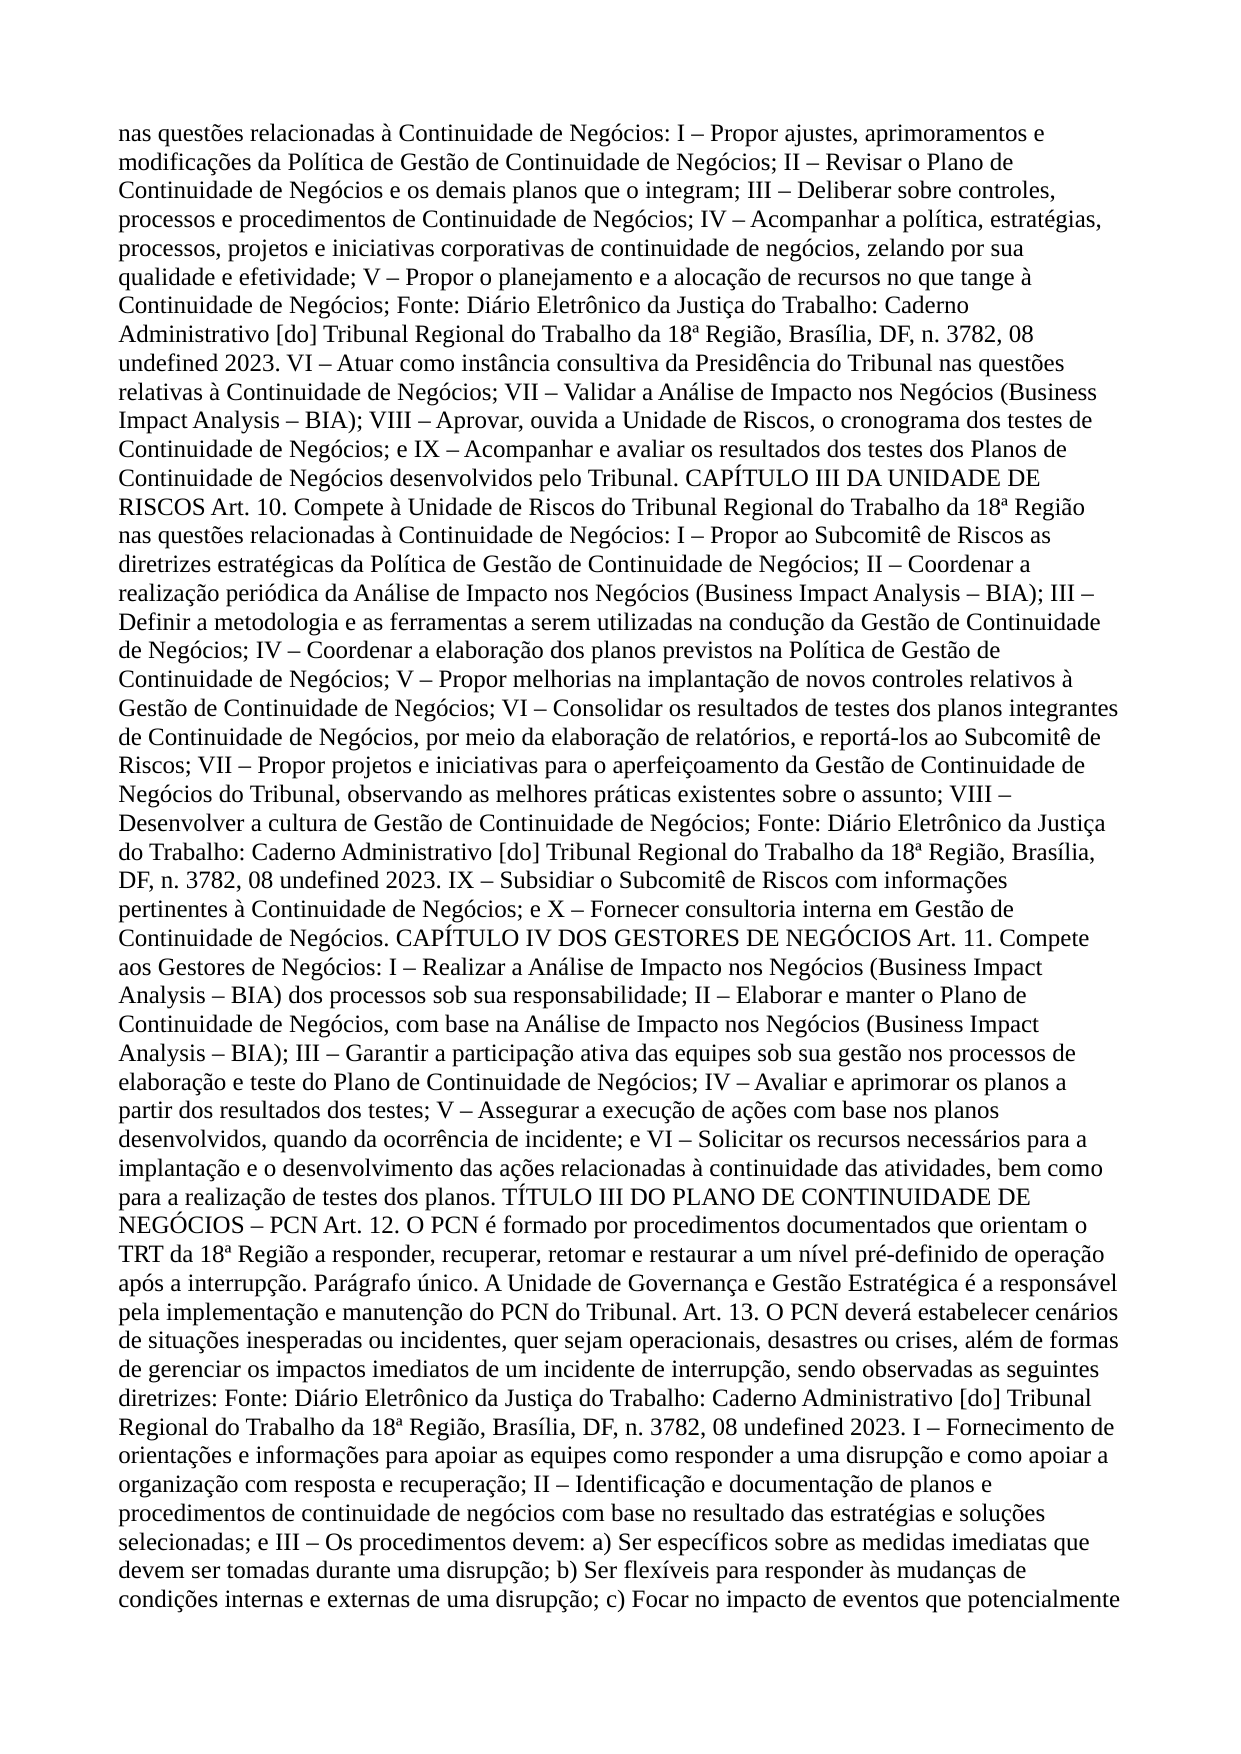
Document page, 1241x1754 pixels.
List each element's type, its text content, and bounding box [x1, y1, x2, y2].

text nas questões relacionadas à Continuidade de Negócios: I – Propor ajustes, aprimoramentos e modificações da Política de Gestão de Continuidade de Negócios; II – Revisar o Plano de Continuidade de Negócios e os demais planos que o integram; III – Deliberar sobre controles, processos e procedimentos de Continuidade de Negócios; IV – Acompanhar a política, estratégias, processos, projetos e iniciativas corporativas de continuidade de negócios, zelando por sua qualidade e efetividade; V – Propor o planejamento e a alocação de recursos no que tange à Continuidade de Negócios; Fonte: Diário Eletrônico da Justiça do Trabalho: Caderno Administrativo [do] Tribunal Regional do Trabalho da 18ª Região, Brasília, DF, n. 3782, 08 undefined 2023. VI – Atuar como instância consultiva da Presidência do Tribunal nas questões relativas à Continuidade de Negócios; VII – Validar a Análise de Impacto nos Negócios (Business Impact Analysis – BIA); VIII – Aprovar, ouvida a Unidade de Riscos, o cronograma dos testes de Continuidade de Negócios; e IX – Acompanhar e avaliar os resultados dos testes dos Planos de Continuidade de Negócios desenvolvidos pelo Tribunal. CAPÍTULO III DA UNIDADE DE RISCOS Art. 10. Compete à Unidade de Riscos do Tribunal Regional do Trabalho da 18ª Região nas questões relacionadas à Continuidade de Negócios: I – Propor ao Subcomitê de Riscos as diretrizes estratégicas da Política de Gestão de Continuidade de Negócios; II – Coordenar a realização periódica da Análise de Impacto nos Negócios (Business Impact Analysis – BIA); III – Definir a metodologia e as ferramentas a serem utilizadas na condução da Gestão de Continuidade de Negócios; IV – Coordenar a elaboração dos planos previstos na Política de Gestão de Continuidade de Negócios; V – Propor melhorias na implantação de novos controles relativos à Gestão de Continuidade de Negócios; VI – Consolidar os resultados de testes dos planos integrantes de Continuidade de Negócios, por meio da elaboração de relatórios, e reportá-los ao Subcomitê de Riscos; VII – Propor projetos e iniciativas para o aperfeiçoamento da Gestão de Continuidade de Negócios do Tribunal, observando as melhores práticas existentes sobre o assunto; VIII – Desenvolver a cultura de Gestão de Continuidade de Negócios; Fonte: Diário Eletrônico da Justiça do Trabalho: Caderno Administrativo [do] Tribunal Regional do Trabalho da 18ª Região, Brasília, DF, n. 3782, 08 undefined 2023. IX – Subsidiar o Subcomitê de Riscos com informações pertinentes à Continuidade de Negócios; e X – Fornecer consultoria interna em Gestão de Continuidade de Negócios. CAPÍTULO IV DOS GESTORES DE NEGÓCIOS Art. 11. Compete aos Gestores de Negócios: I – Realizar a Análise de Impacto nos Negócios (Business Impact Analysis – BIA) dos processos sob sua responsabilidade; II – Elaborar e manter o Plano de Continuidade de Negócios, com base na Análise de Impacto nos Negócios (Business Impact Analysis – BIA); III – Garantir a participação ativa das equipes sob sua gestão nos processos de elaboração e teste do Plano de Continuidade de Negócios; IV – Avaliar e aprimorar os planos a partir dos resultados dos testes; V – Assegurar a execução de ações com base nos planos desenvolvidos, quando da ocorrência de incidente; e VI – Solicitar os recursos necessários para a implantação e o desenvolvimento das ações relacionadas à continuidade das atividades, bem como para a realização de testes dos planos. TÍTULO III DO PLANO DE CONTINUIDADE DE NEGÓCIOS – PCN Art. 12. O PCN é formado por procedimentos documentados que orientam o TRT da 18ª Região a responder, recuperar, retomar e restaurar a um nível pré-definido de operação após a interrupção. Parágrafo único. A Unidade de Governança e Gestão Estratégica é a responsável pela implementação e manutenção do PCN do Tribunal. Art. 13. O PCN deverá estabelecer cenários de situações inesperadas ou incidentes, quer sejam operacionais, desastres ou crises, além de formas de gerenciar os impactos imediatos de um incidente de interrupção, sendo observadas as seguintes diretrizes: Fonte: Diário Eletrônico da Justiça do Trabalho: Caderno Administrativo [do] Tribunal Regional do Trabalho da 18ª Região, Brasília, DF, n. 3782, 08 undefined 2023. I – Fornecimento de orientações e informações para apoiar as equipes como responder a uma disrupção e como apoiar a organização com resposta e recuperação; II – Identificação e documentação de planos e procedimentos de continuidade de negócios com base no resultado das estratégias e soluções selecionadas; e III – Os procedimentos devem: a) Ser específicos sobre as medidas imediatas que devem ser tomadas durante uma disrupção; b) Ser flexíveis para responder às mudanças de condições internas e externas de uma disrupção; c) Focar no impacto de eventos que potencialmente [118, 118, 1122, 1613]
